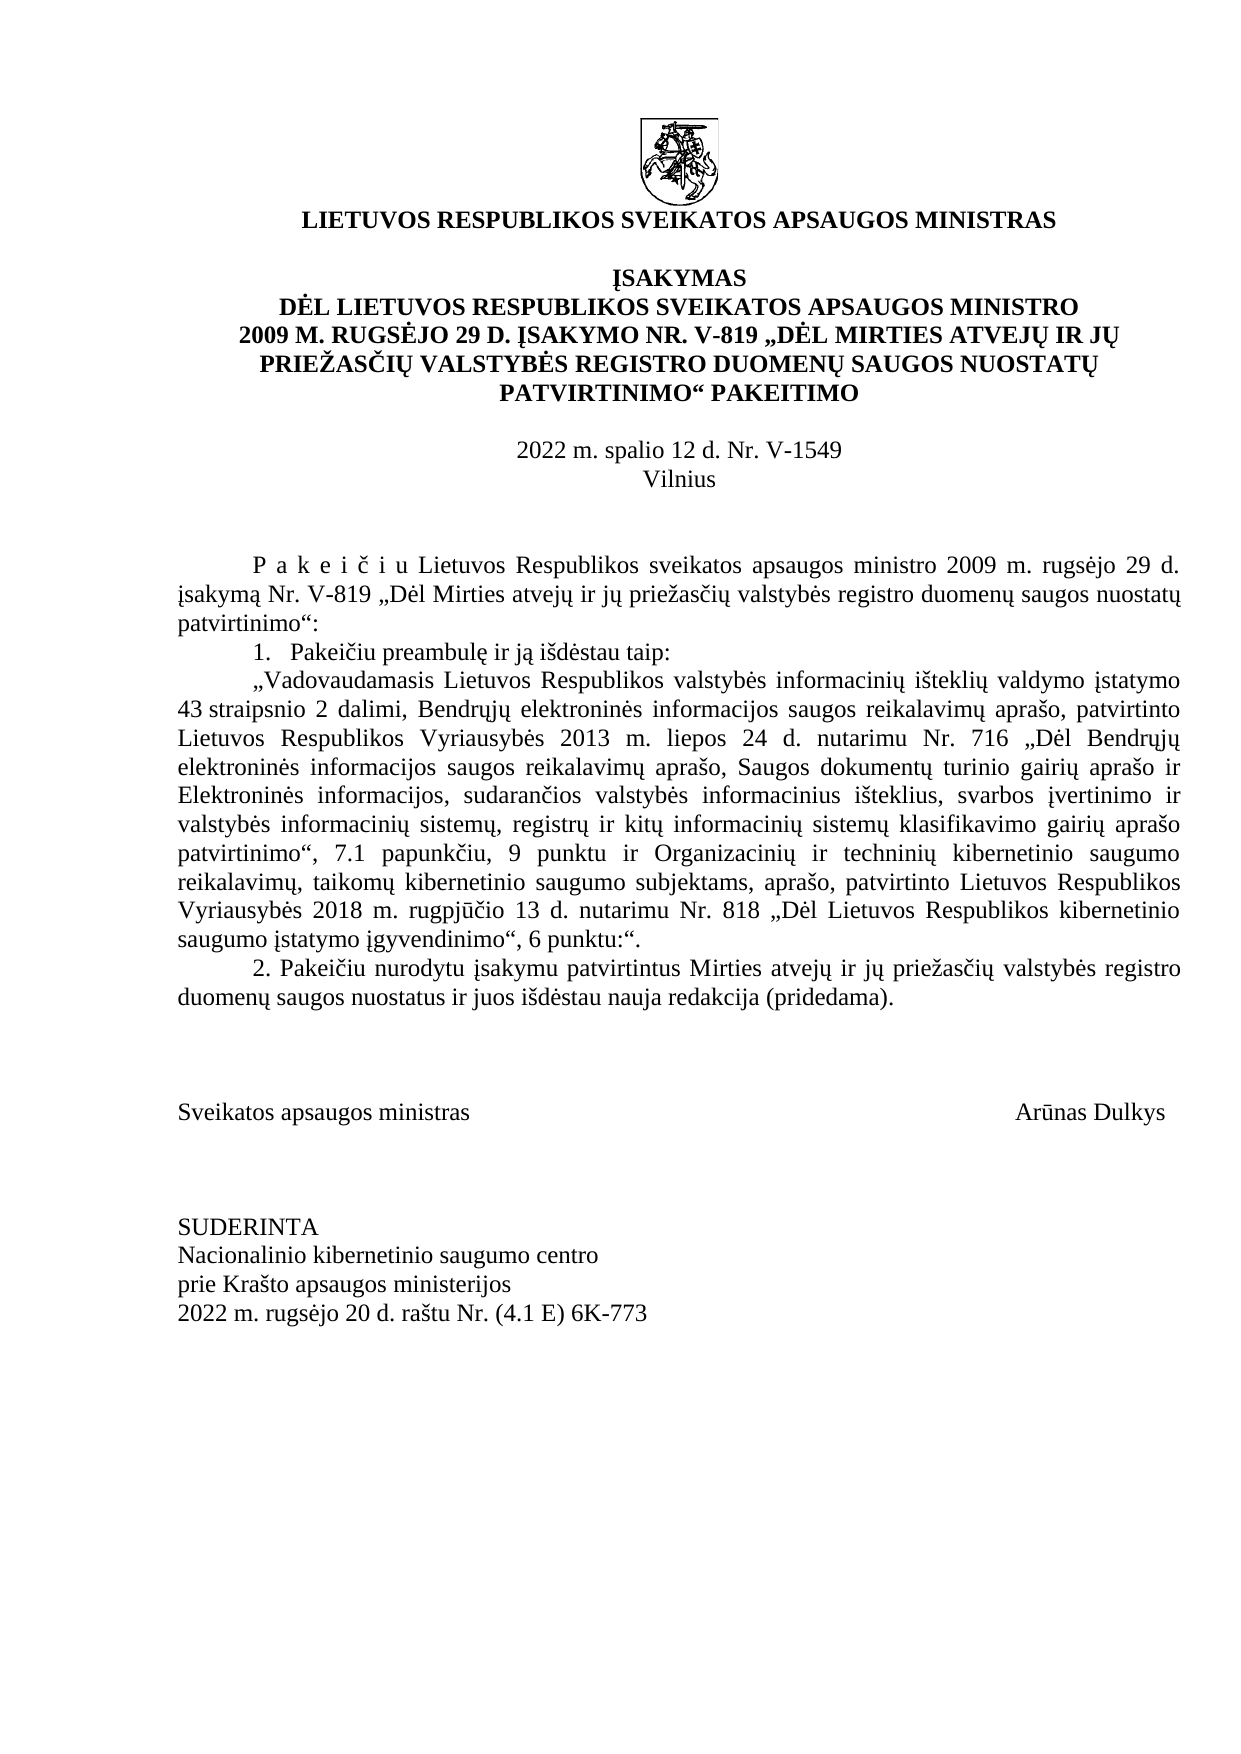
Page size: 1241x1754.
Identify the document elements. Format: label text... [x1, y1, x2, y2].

text „Vadovaudamasis Lietuvos Respublikos valstybės informacinių išteklių valdymo įstatymo 43 straipsnio 2 dalimi, Bendrųjų elektroninės informacijos saugos reikalavimų aprašo, patvirtinto Lietuvos Respublikos Vyriausybės 2013 m. liepos 24 d. nutarimu Nr. 716 „Dėl Bendrųjų elektroninės informacijos saugos reikalavimų aprašo, Saugos dokumentų turinio gairių aprašo ir Elektroninės informacijos, sudarančios valstybės informacinius išteklius, svarbos įvertinimo ir valstybės informacinių sistemų, registrų ir kitų informacinių sistemų klasifikavimo gairių aprašo patvirtinimo“, 7.1 papunkčiu, 9 punktu ir Organizacinių ir techninių kibernetinio saugumo reikalavimų, taikomų kibernetinio saugumo subjektams, aprašo, patvirtinto Lietuvos Respublikos Vyriausybės 2018 m. rugpjūčio 13 d. nutarimu Nr. 818 „Dėl Lietuvos Respublikos kibernetinio saugumo įstatymo įgyvendinimo“, 6 punktu:“. [177, 666, 1181, 953]
text Nacionalinio kibernetinio saugumo centro [177, 1241, 1181, 1269]
text Sveikatos apsaugos ministras Arūnas Dulkys [177, 1097, 1181, 1126]
text SUDERINTA [177, 1212, 1181, 1241]
text ĮSAKYMAS [177, 263, 1181, 292]
text 2. Pakeičiu nurodytu įsakymu patvirtintus Mirties atvejų ir jų priežasčių valstybės registro duomenų saugos nuostatus ir juos išdėstau nauja redakcija (pridedama). [177, 953, 1181, 1011]
text prie Krašto apsaugos ministerijos [177, 1269, 1181, 1298]
text Vilnius [177, 464, 1181, 493]
text LIETUVOS RESPUBLIKOS SVEIKATOS APSAUGOS MINISTRAS [177, 206, 1181, 234]
text DĖL LIETUVOS RESPUBLIKOS SVEIKATOS APSAUGOS MINISTRO 2009 M. RUGSĖJO 29 D. ĮSAKYMO NR. V-819 „DĖL MIRTIES ATVEJŲ IR JŲ PRIEŽASČIŲ VALSTYBĖS REGISTRO DUOMENŲ SAUGOS NUOSTATŲ PATVIRTINIMO“ PAKEITIMO [177, 292, 1181, 407]
text P a k e i č i u Lietuvos Respublikos sveikatos apsaugos ministro 2009 m. rugsėjo 29 d. įsakymą Nr. V-819 „Dėl Mirties atvejų ir jų priežasčių valstybės registro duomenų saugos nuostatų patvirtinimo“: [177, 551, 1181, 637]
text 1. Pakeičiu preambulę ir ją išdėstau taip: [252, 637, 1181, 666]
text 2022 m. spalio 12 d. Nr. V-1549 [177, 436, 1181, 464]
text 2022 m. rugsėjo 20 d. raštu Nr. (4.1 E) 6K-773 [177, 1298, 1181, 1327]
